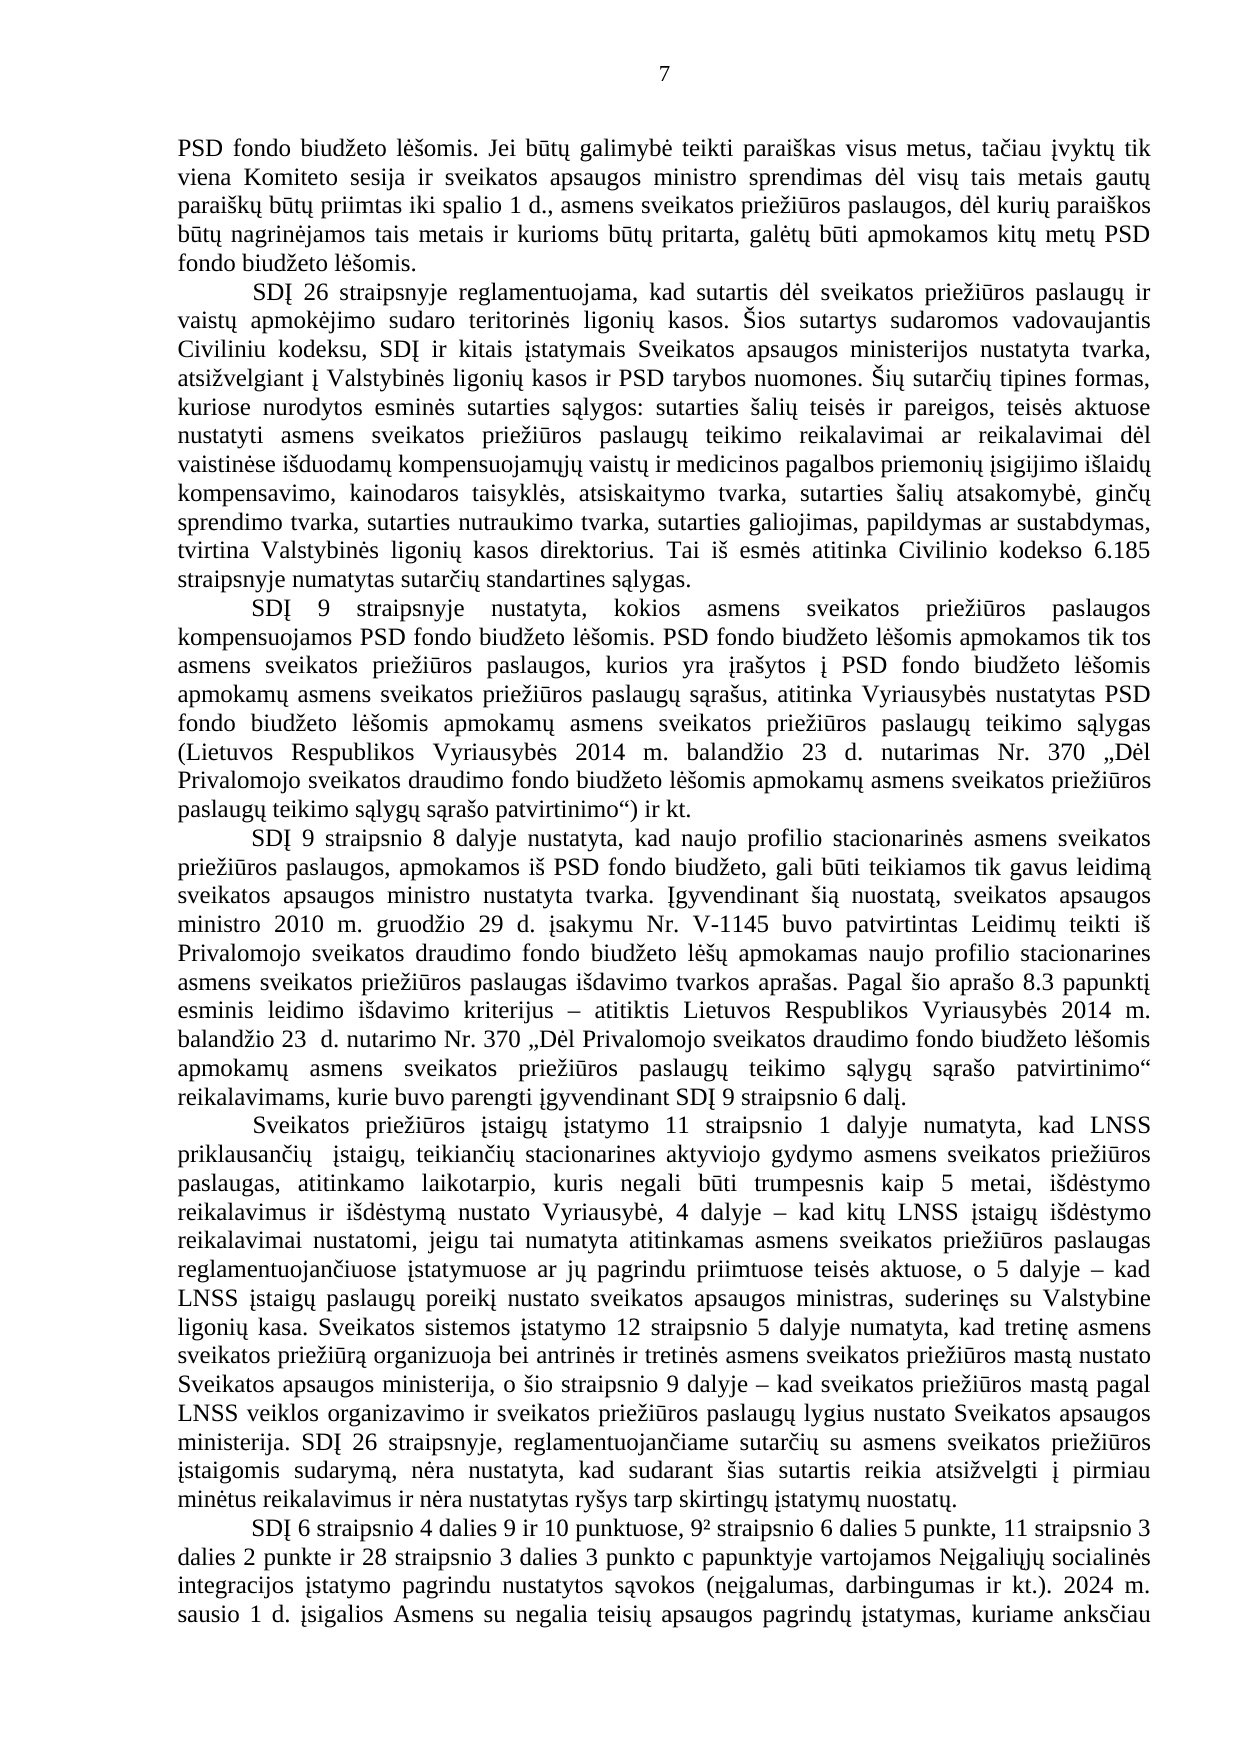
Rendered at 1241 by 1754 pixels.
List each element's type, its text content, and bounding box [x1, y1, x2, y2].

text Sveikatos priežiūros įstaigų įstatymo 11 straipsnio 1 dalyje numatyta, kad LNSS priklausančių įstaigų, teikiančių stacionarines aktyviojo gydymo asmens sveikatos priežiūros paslaugas, atitinkamo laikotarpio, kuris negali būti trumpesnis kaip 5 metai, išdėstymo reikalavimus ir išdėstymą nustato Vyriausybė, 4 dalyje – kad kitų LNSS įstaigų išdėstymo reikalavimai nustatomi, jeigu tai numatyta atitinkamas asmens sveikatos priežiūros paslaugas reglamentuojančiuose įstatymuose ar jų pagrindu priimtuose teisės aktuose, o 5 dalyje – kad LNSS įstaigų paslaugų poreikį nustato sveikatos apsaugos ministras, suderinęs su Valstybine ligonių kasa. Sveikatos sistemos įstatymo 12 straipsnio 5 dalyje numatyta, kad tretinę asmens sveikatos priežiūrą organizuoja bei antrinės ir tretinės asmens sveikatos priežiūros mastą nustato Sveikatos apsaugos ministerija, o šio straipsnio 9 dalyje – kad sveikatos priežiūros mastą pagal LNSS veiklos organizavimo ir sveikatos priežiūros paslaugų lygius nustato Sveikatos apsaugos ministerija. SDĮ 26 straipsnyje, reglamentuojančiame sutarčių su asmens sveikatos priežiūros įstaigomis sudarymą, nėra nustatyta, kad sudarant šias sutartis reikia atsižvelgti į pirmiau minėtus reikalavimus ir nėra nustatytas ryšys tarp skirtingų įstatymų nuostatų. [177, 1110, 1152, 1513]
text SDĮ 9 straipsnio 8 dalyje nustatyta, kad naujo profilio stacionarinės asmens sveikatos priežiūros paslaugos, apmokamos iš PSD fondo biudžeto, gali būti teikiamos tik gavus leidimą sveikatos apsaugos ministro nustatyta tvarka. Įgyvendinant šią nuostatą, sveikatos apsaugos ministro 2010 m. gruodžio 29 d. įsakymu Nr. V-1145 buvo patvirtintas Leidimų teikti iš Privalomojo sveikatos draudimo fondo biudžeto lėšų apmokamas naujo profilio stacionarines asmens sveikatos priežiūros paslaugas išdavimo tvarkos aprašas. Pagal šio aprašo 8.3 papunktį esminis leidimo išdavimo kriterijus – atitiktis Lietuvos Respublikos Vyriausybės 2014 m. balandžio 23 d. nutarimo Nr. 370 „Dėl Privalomojo sveikatos draudimo fondo biudžeto lėšomis apmokamų asmens sveikatos priežiūros paslaugų teikimo sąlygų sąrašo patvirtinimo“ reikalavimams, kurie buvo parengti įgyvendinant SDĮ 9 straipsnio 6 dalį. [177, 823, 1152, 1110]
text SDĮ 26 straipsnyje reglamentuojama, kad sutartis dėl sveikatos priežiūros paslaugų ir vaistų apmokėjimo sudaro teritorinės ligonių kasos. Šios sutartys sudaromos vadovaujantis Civiliniu kodeksu, SDĮ ir kitais įstatymais Sveikatos apsaugos ministerijos nustatyta tvarka, atsižvelgiant į Valstybinės ligonių kasos ir PSD tarybos nuomones. Šių sutarčių tipines formas, kuriose nurodytos esminės sutarties sąlygos: sutarties šalių teisės ir pareigos, teisės aktuose nustatyti asmens sveikatos priežiūros paslaugų teikimo reikalavimai ar reikalavimai dėl vaistinėse išduodamų kompensuojamųjų vaistų ir medicinos pagalbos priemonių įsigijimo išlaidų kompensavimo, kainodaros taisyklės, atsiskaitymo tvarka, sutarties šalių atsakomybė, ginčų sprendimo tvarka, sutarties nutraukimo tvarka, sutarties galiojimas, papildymas ar sustabdymas, tvirtina Valstybinės ligonių kasos direktorius. Tai iš esmės atitinka Civilinio kodekso 6.185 straipsnyje numatytas sutarčių standartines sąlygas. [177, 277, 1152, 593]
text PSD fondo biudžeto lėšomis. Jei būtų galimybė teikti paraiškas visus metus, tačiau įvyktų tik viena Komiteto sesija ir sveikatos apsaugos ministro sprendimas dėl visų tais metais gautų paraiškų būtų priimtas iki spalio 1 d., asmens sveikatos priežiūros paslaugos, dėl kurių paraiškos būtų nagrinėjamos tais metais ir kurioms būtų pritarta, galėtų būti apmokamos kitų metų PSD fondo biudžeto lėšomis. [177, 133, 1152, 277]
text SDĮ 6 straipsnio 4 dalies 9 ir 10 punktuose, 9² straipsnio 6 dalies 5 punkte, 11 straipsnio 3 dalies 2 punkte ir 28 straipsnio 3 dalies 3 punkto c papunktyje vartojamos Neįgaliųjų socialinės integracijos įstatymo pagrindu nustatytos sąvokos (neįgalumas, darbingumas ir kt.). 2024 m. sausio 1 d. įsigalios Asmens su negalia teisių apsaugos pagrindų įstatymas, kuriame anksčiau [177, 1513, 1152, 1628]
text SDĮ 9 straipsnyje nustatyta, kokios asmens sveikatos priežiūros paslaugos kompensuojamos PSD fondo biudžeto lėšomis. PSD fondo biudžeto lėšomis apmokamos tik tos asmens sveikatos priežiūros paslaugos, kurios yra įrašytos į PSD fondo biudžeto lėšomis apmokamų asmens sveikatos priežiūros paslaugų sąrašus, atitinka Vyriausybės nustatytas PSD fondo biudžeto lėšomis apmokamų asmens sveikatos priežiūros paslaugų teikimo sąlygas (Lietuvos Respublikos Vyriausybės 2014 m. balandžio 23 d. nutarimas Nr. 370 „Dėl Privalomojo sveikatos draudimo fondo biudžeto lėšomis apmokamų asmens sveikatos priežiūros paslaugų teikimo sąlygų sąrašo patvirtinimo“) ir kt. [177, 593, 1152, 823]
